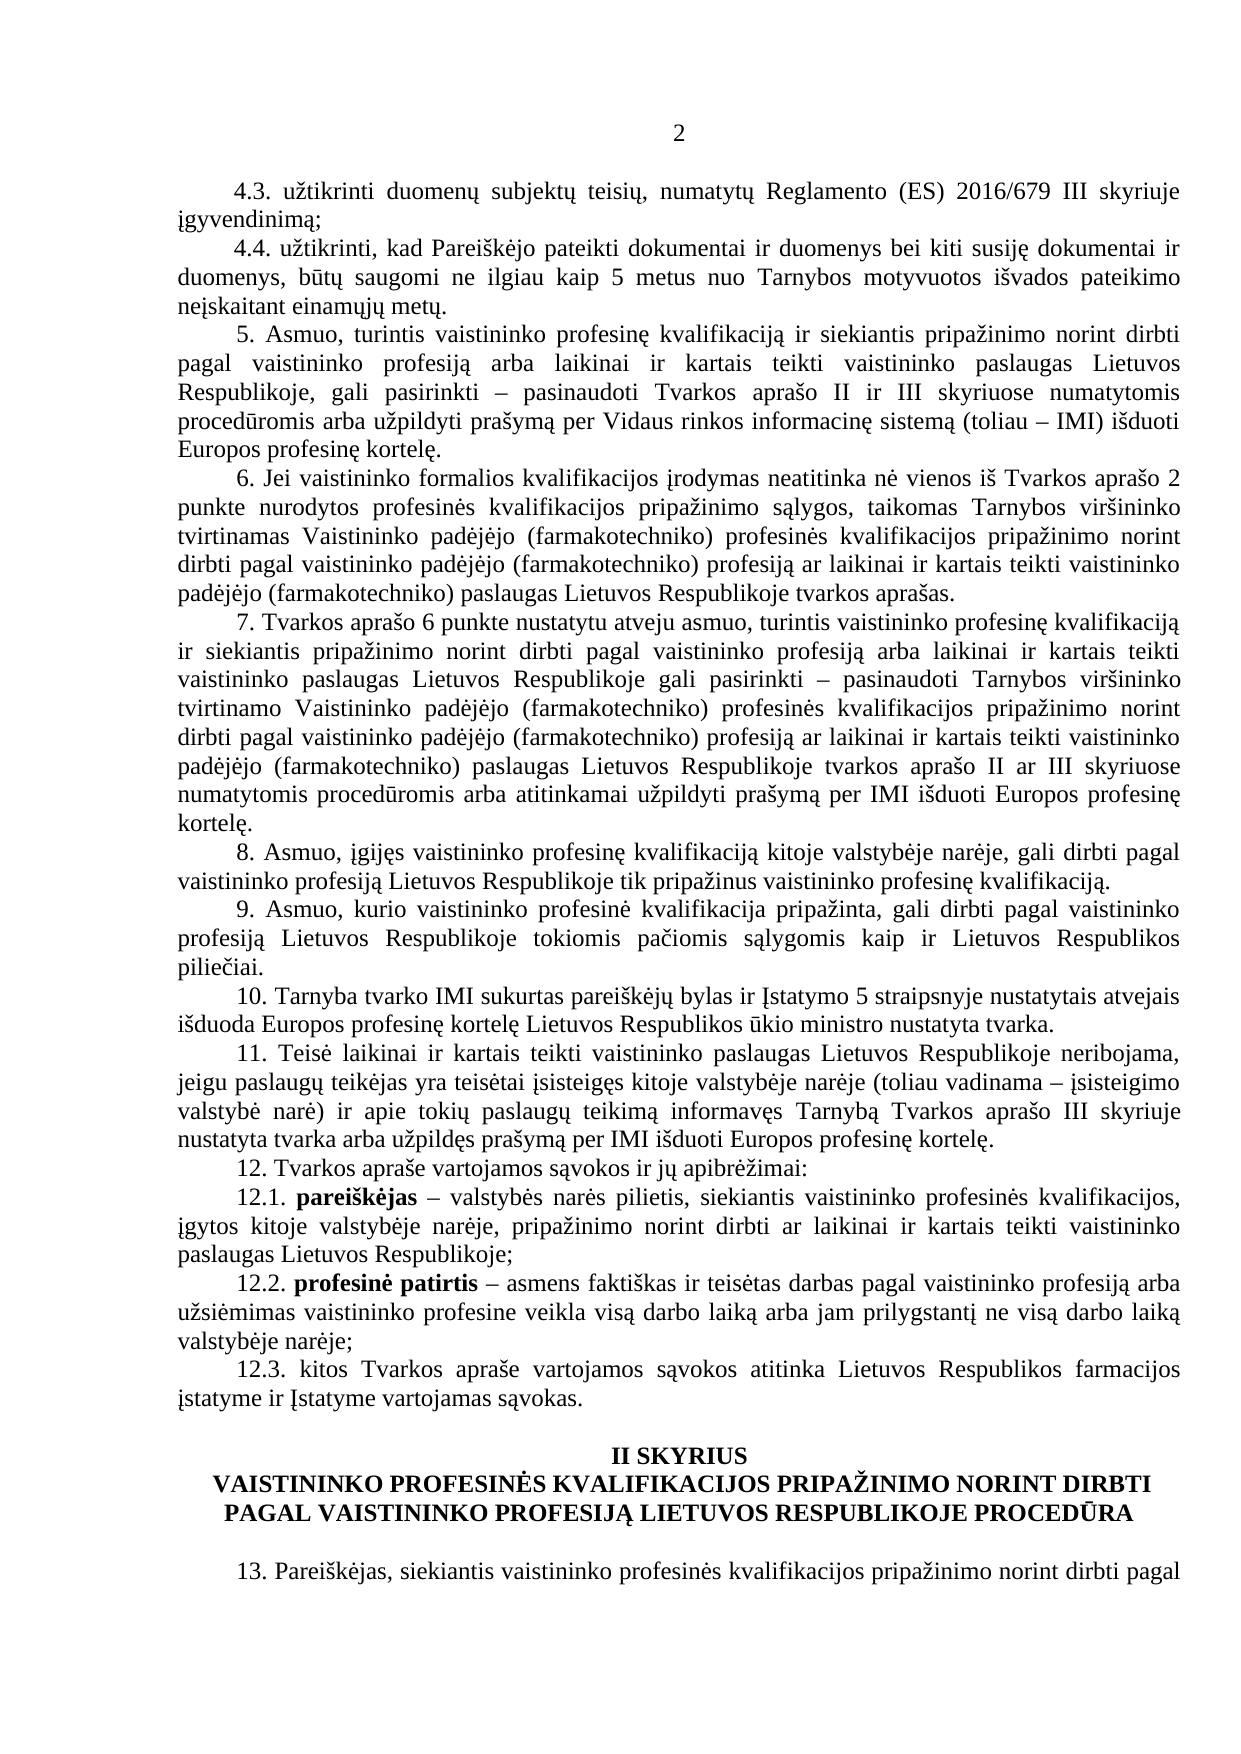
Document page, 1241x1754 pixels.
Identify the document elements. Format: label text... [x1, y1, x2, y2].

text 12.2. profesinė patirtis – asmens faktiškas ir teisėtas darbas pagal vaistininko profesiją arba užsiėmimas vaistininko profesine veikla visą darbo laiką arba jam prilygstantį ne visą darbo laiką valstybėje narėje; [177, 1268, 1181, 1354]
text 13. Pareiškėjas, siekiantis vaistininko profesinės kvalifikacijos pripažinimo norint dirbti pagal [177, 1556, 1181, 1584]
text VAISTININKO PROFESINĖS KVALIFIKACIJOS PRIPAŽINIMO NORINT DIRBTI PAGAL VAISTININKO PROFESIJĄ LIETUVOS RESPUBLIKOJE PROCEDŪRA [177, 1469, 1181, 1527]
text 12.1. pareiškėjas – valstybės narės pilietis, siekiantis vaistininko profesinės kvalifikacijos, įgytos kitoje valstybėje narėje, pripažinimo norint dirbti ar laikinai ir kartais teikti vaistininko paslaugas Lietuvos Respublikoje; [177, 1182, 1181, 1268]
text 10. Tarnyba tvarko IMI sukurtas pareiškėjų bylas ir Įstatymo 5 straipsnyje nustatytais atvejais išduoda Europos profesinę kortelę Lietuvos Respublikos ūkio ministro nustatyta tvarka. [177, 981, 1181, 1038]
text 12.3. kitos Tvarkos apraše vartojamos sąvokos atitinka Lietuvos Respublikos farmacijos įstatyme ir Įstatyme vartojamas sąvokas. [177, 1354, 1181, 1412]
text 7. Tvarkos aprašo 6 punkte nustatytu atveju asmuo, turintis vaistininko profesinę kvalifikaciją ir siekiantis pripažinimo norint dirbti pagal vaistininko profesiją arba laikinai ir kartais teikti vaistininko paslaugas Lietuvos Respublikoje gali pasirinkti – pasinaudoti Tarnybos viršininko tvirtinamo Vaistininko padėjėjo (farmakotechniko) profesinės kvalifikacijos pripažinimo norint dirbti pagal vaistininko padėjėjo (farmakotechniko) profesiją ar laikinai ir kartais teikti vaistininko padėjėjo (farmakotechniko) paslaugas Lietuvos Respublikoje tvarkos aprašo II ar III skyriuose numatytomis procedūromis arba atitinkamai užpildyti prašymą per IMI išduoti Europos profesinę kortelę. [177, 607, 1181, 837]
text 5. Asmuo, turintis vaistininko profesinę kvalifikaciją ir siekiantis pripažinimo norint dirbti pagal vaistininko profesiją arba laikinai ir kartais teikti vaistininko paslaugas Lietuvos Respublikoje, gali pasirinkti – pasinaudoti Tvarkos aprašo II ir III skyriuose numatytomis procedūromis arba užpildyti prašymą per Vidaus rinkos informacinę sistemą (toliau – IMI) išduoti Europos profesinę kortelę. [177, 319, 1181, 463]
text 4.4. užtikrinti, kad Pareiškėjo pateikti dokumentai ir duomenys bei kiti susiję dokumentai ir duomenys, būtų saugomi ne ilgiau kaip 5 metus nuo Tarnybos motyvuotos išvados pateikimo neįskaitant einamųjų metų. [177, 233, 1181, 319]
text II SKYRIUS [177, 1441, 1181, 1469]
text 8. Asmuo, įgijęs vaistininko profesinę kvalifikaciją kitoje valstybėje narėje, gali dirbti pagal vaistininko profesiją Lietuvos Respublikoje tik pripažinus vaistininko profesinę kvalifikaciją. [177, 837, 1181, 894]
text 11. Teisė laikinai ir kartais teikti vaistininko paslaugas Lietuvos Respublikoje neribojama, jeigu paslaugų teikėjas yra teisėtai įsisteigęs kitoje valstybėje narėje (toliau vadinama – įsisteigimo valstybė narė) ir apie tokių paslaugų teikimą informavęs Tarnybą Tvarkos aprašo III skyriuje nustatyta tvarka arba užpildęs prašymą per IMI išduoti Europos profesinę kortelę. [177, 1038, 1181, 1153]
text 9. Asmuo, kurio vaistininko profesinė kvalifikacija pripažinta, gali dirbti pagal vaistininko profesiją Lietuvos Respublikoje tokiomis pačiomis sąlygomis kaip ir Lietuvos Respublikos piliečiai. [177, 894, 1181, 981]
text 6. Jei vaistininko formalios kvalifikacijos įrodymas neatitinka nė vienos iš Tvarkos aprašo 2 punkte nurodytos profesinės kvalifikacijos pripažinimo sąlygos, taikomas Tarnybos viršininko tvirtinamas Vaistininko padėjėjo (farmakotechniko) profesinės kvalifikacijos pripažinimo norint dirbti pagal vaistininko padėjėjo (farmakotechniko) profesiją ar laikinai ir kartais teikti vaistininko padėjėjo (farmakotechniko) paslaugas Lietuvos Respublikoje tvarkos aprašas. [177, 463, 1181, 607]
text 4.3. užtikrinti duomenų subjektų teisių, numatytų Reglamento (ES) 2016/679 III skyriuje įgyvendinimą; [177, 176, 1181, 233]
text 12. Tvarkos apraše vartojamos sąvokos ir jų apibrėžimai: [177, 1153, 1181, 1182]
